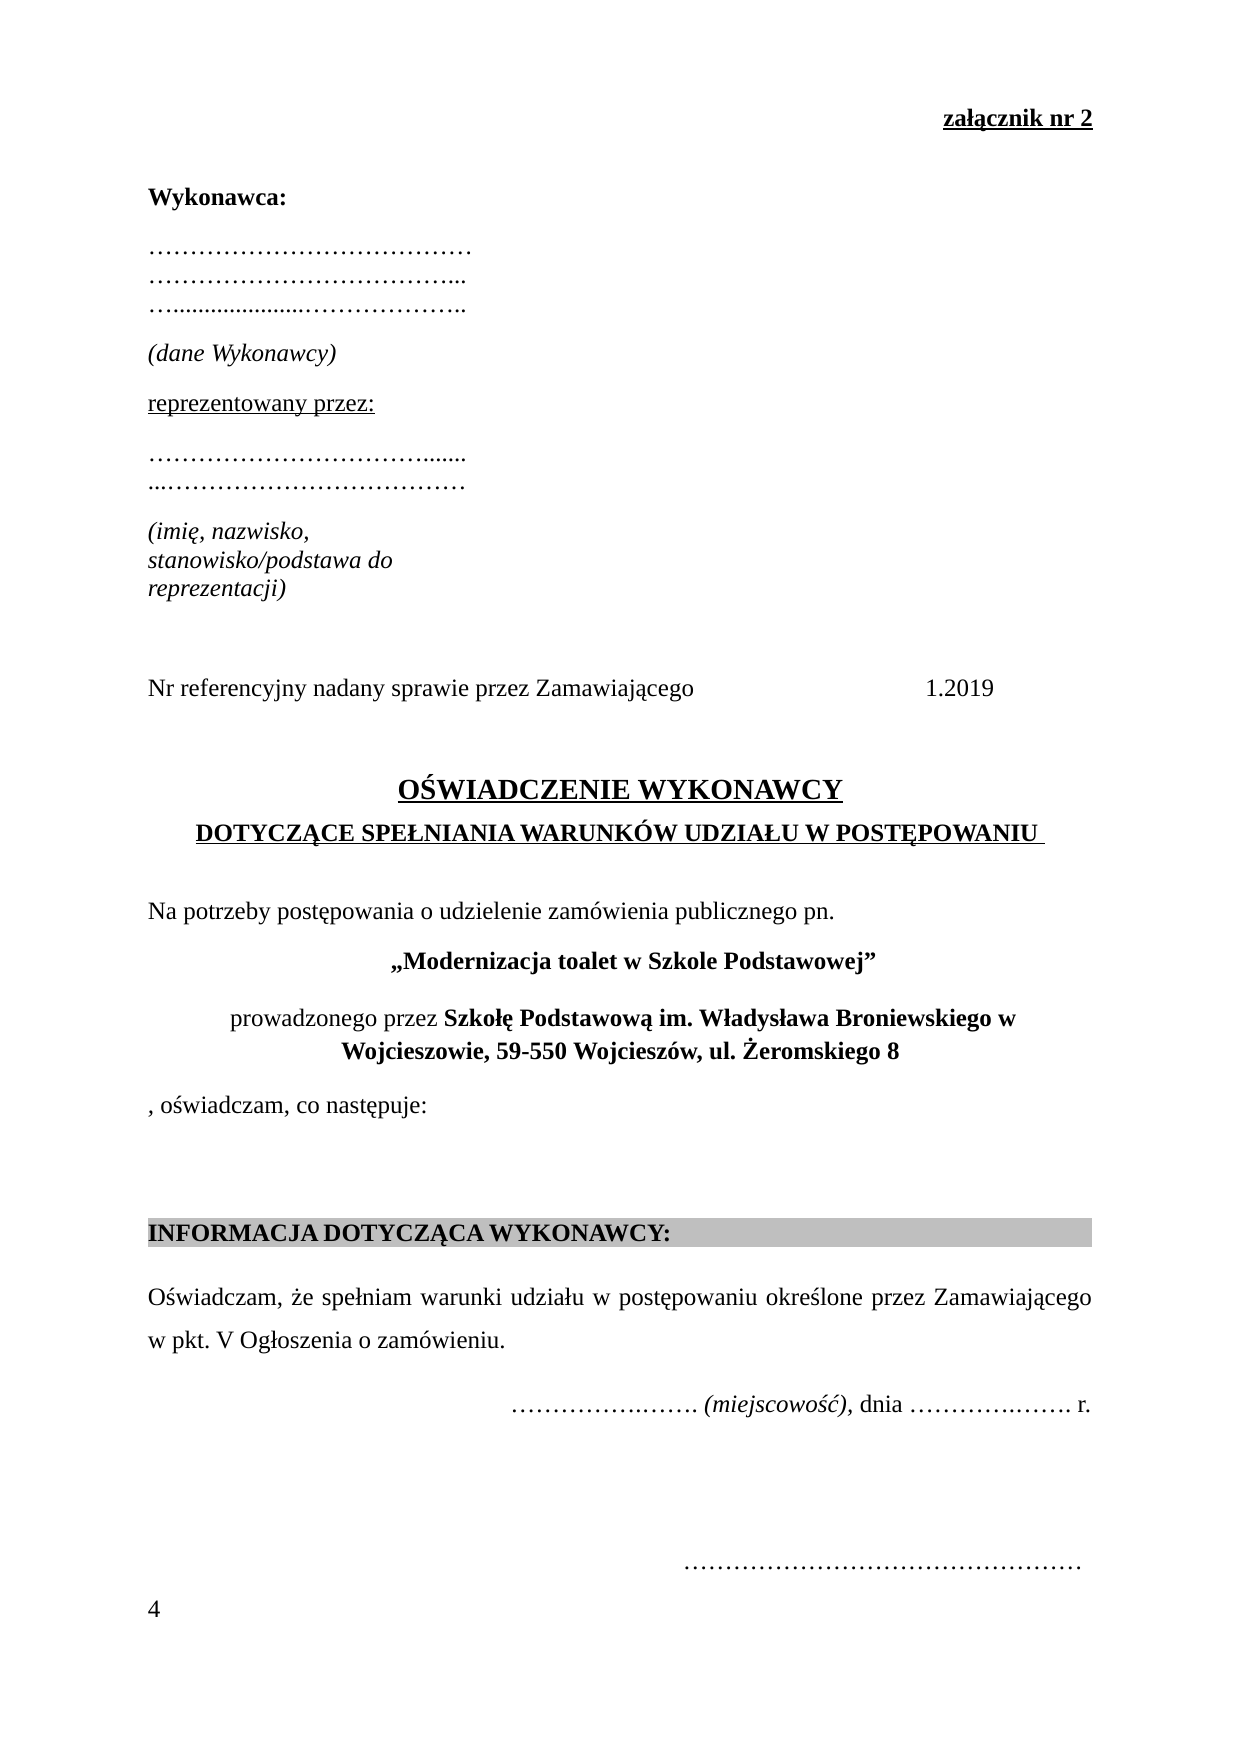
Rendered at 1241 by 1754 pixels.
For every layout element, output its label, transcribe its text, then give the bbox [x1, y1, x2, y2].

text DOTYCZĄCE SPEŁNIANIA WARUNKÓW UDZIAŁU W POSTĘPOWANIU [148, 818, 1092, 847]
text ………………………………………… [148, 1517, 1092, 1574]
text załącznik nr 2 [148, 103, 1092, 132]
text OŚWIADCZENIE WYKONAWCY [148, 772, 1092, 805]
text …………….……. (miejscowość), dnia ………….……. r. [148, 1389, 1092, 1418]
text prowadzonego przez Szkołę Podstawową im. Władysława Broniewskiego w Wojcieszowie, 59-550 Wojcieszów, ul. Żeromskiego 8 [148, 1003, 1092, 1065]
text (dane Wykonawcy) [148, 338, 472, 367]
text „Modernizacja toalet w Szkole Podstawowej” [148, 946, 1088, 974]
text , oświadczam, co następuje: [148, 1090, 1092, 1119]
text ……………………………..........……………………………… [148, 438, 472, 495]
text Nr referencyjny nadany sprawie przez Zamawiającego 1.2019 [148, 673, 1092, 701]
text reprezentowany przez: [148, 388, 1092, 417]
text (imię, nazwisko, stanowisko/podstawa do reprezentacji) [148, 516, 472, 602]
text Na potrzeby postępowania o udzielenie zamówienia publicznego pn. [148, 896, 1092, 925]
text INFORMACJA DOTYCZĄCA WYKONAWCY: [148, 1218, 1092, 1247]
text Oświadczam, że spełniam warunki udziału w postępowaniu określone przez Zamawiającego w pkt. V Ogłoszenia o zamówieniu. [148, 1282, 1092, 1354]
text Wykonawca: [148, 182, 1092, 211]
text …………………………………………………………………...….....................……………….. [148, 231, 496, 318]
